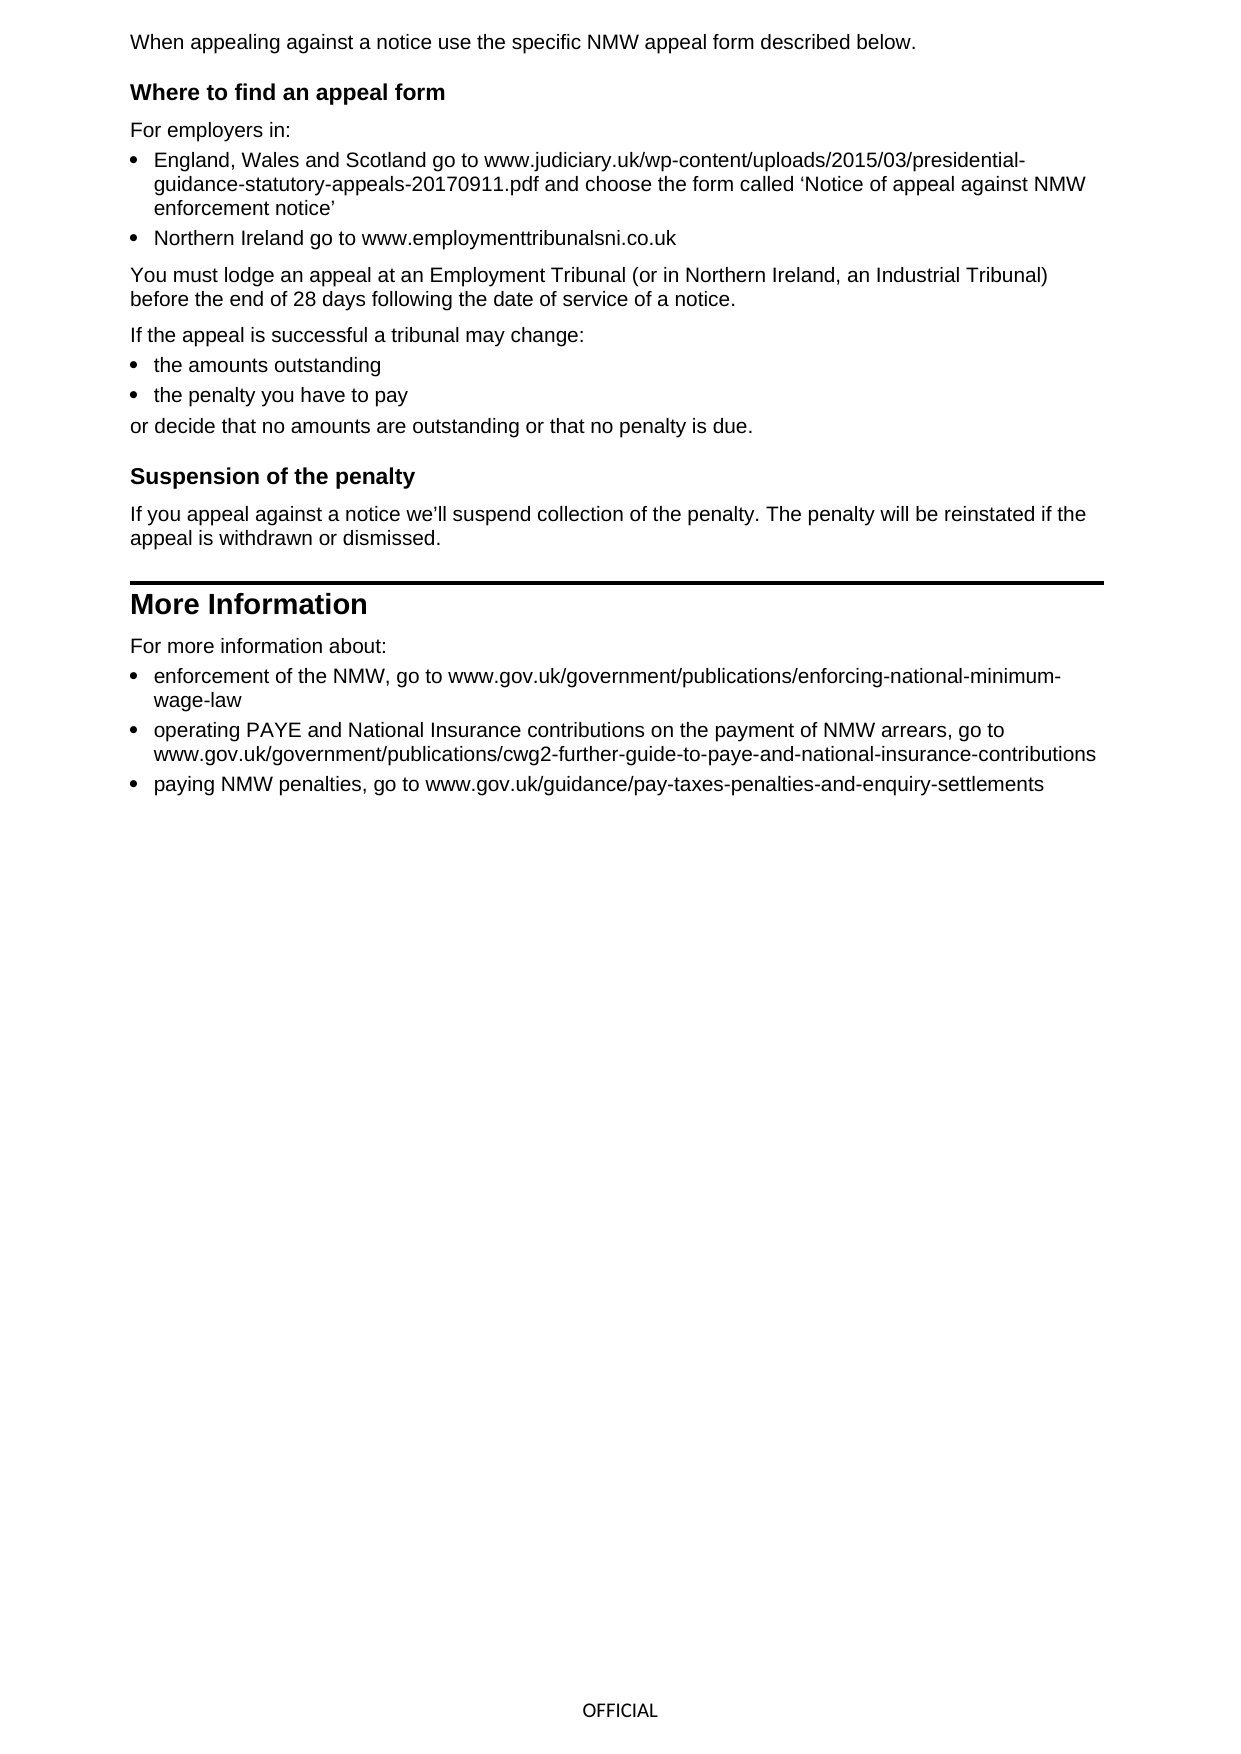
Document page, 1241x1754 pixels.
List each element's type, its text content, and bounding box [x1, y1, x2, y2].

list England, Wales and Scotland go to www.judiciary.uk/wp-content/uploads/2015/03/presidential-guidance-statutory-appeals-20170911.pdf and choose the form called ‘Notice of appeal against NMW enforcement notice’ [130, 148, 1110, 219]
text If you appeal against a notice we’ll suspend collection of the penalty. The penalty will be reinstated if the appeal is withdrawn or dismissed. [130, 501, 1110, 549]
list the penalty you have to pay [130, 383, 1110, 407]
text or decide that no amounts are outstanding or that no penalty is due. [130, 414, 1110, 438]
text For more information about: [130, 633, 1110, 657]
subtitle Where to find an appeal form [130, 78, 1110, 105]
list the amounts outstanding [130, 353, 1110, 377]
text For employers in: [130, 117, 1110, 141]
subtitle Suspension of the penalty [130, 463, 1110, 489]
list paying NMW penalties, go to www.gov.uk/guidance/pay-taxes-penalties-and-enquiry-settlements [130, 772, 1110, 796]
subtitle More Information [130, 585, 1104, 621]
text You must lodge an appeal at an Employment Tribunal (or in Northern Ireland, an Industrial Tribunal) before the end of 28 days following the date of service of a notice. [130, 262, 1110, 310]
text If the appeal is successful a tribunal may change: [130, 323, 1110, 347]
text When appealing against a notice use the specific NMW appeal form described below. [130, 29, 1110, 53]
list enforcement of the NMW, go to www.gov.uk/government/publications/enforcing-national-minimum-wage-law [130, 664, 1110, 712]
list Northern Ireland go to www.employmenttribunalsni.co.uk [130, 226, 1110, 250]
list operating PAYE and National Insurance contributions on the payment of NMW arrears, go to www.gov.uk/government/publications/cwg2-further-guide-to-paye-and-national-insurance-contributions [130, 718, 1110, 766]
